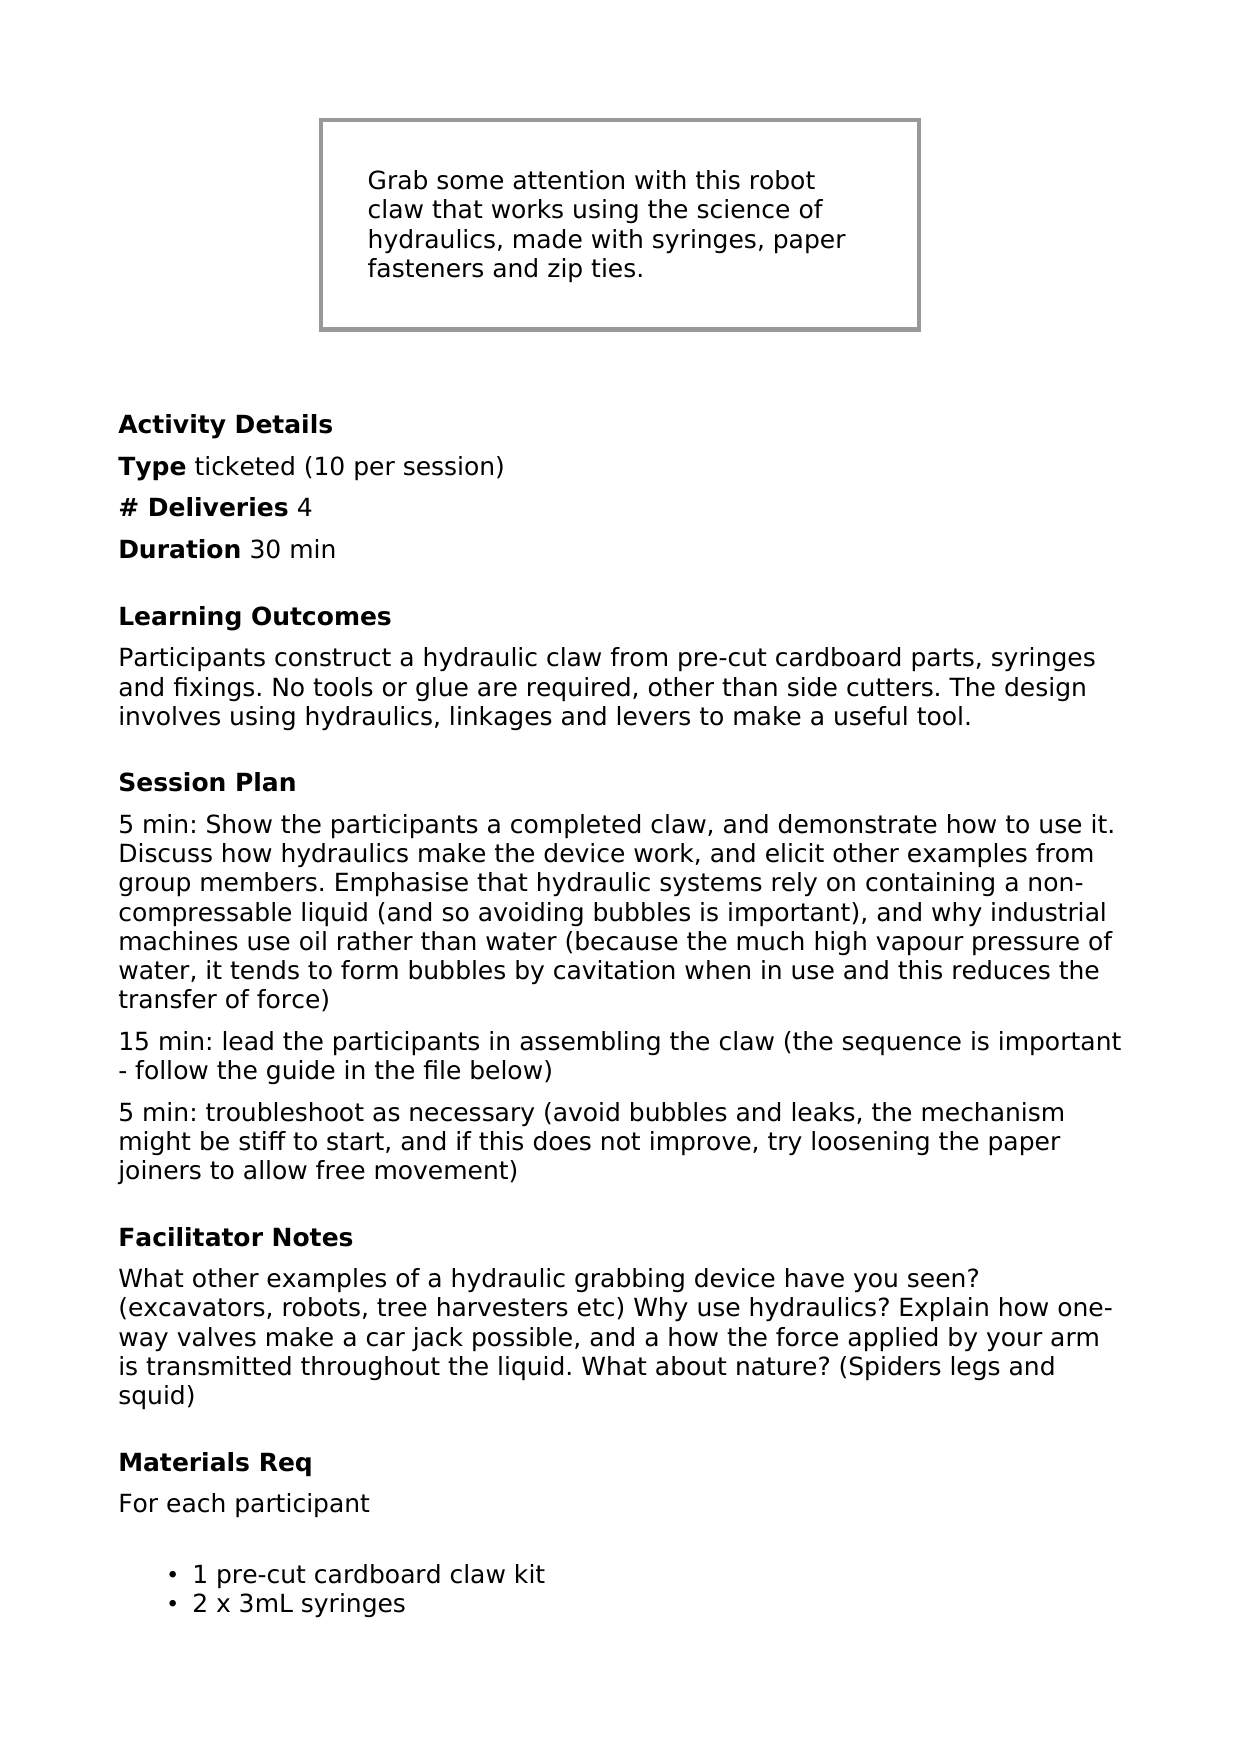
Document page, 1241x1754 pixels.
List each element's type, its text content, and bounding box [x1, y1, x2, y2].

text Participants construct a hydraulic claw from pre-cut cardboard parts, syringes and fixings. No tools or glue are required, other than side cutters. The design involves using hydraulics, linkages and levers to make a useful tool. [118, 643, 1122, 731]
subtitle Learning Outcomes [118, 602, 1122, 631]
text 15 min: lead the participants in assembling the claw (the sequence is important - follow the guide in the file below) [118, 1027, 1122, 1085]
list 2 x 3mL syringes [177, 1590, 1122, 1619]
subtitle Session Plan [118, 768, 1122, 798]
table_header Grab some attention with this robot claw that works using the science of hydraulics, made with syringes, paper fasteners and zip ties. [332, 131, 908, 319]
text For each participant [118, 1489, 1122, 1518]
text Duration 30 min [118, 535, 1122, 564]
text 5 min: troubleshoot as necessary (avoid bubbles and leaks, the mechanism might be stiff to start, and if this does not improve, try loosening the paper joiners to allow free movement) [118, 1098, 1122, 1185]
text What other examples of a hydraulic grabbing device have you seen? (excavators, robots, tree harvesters etc) Why use hydraulics? Explain how one-way valves make a car jack possible, and a how the force applied by your arm is transmitted throughout the liquid. What about nature? (Spiders legs and squid) [118, 1264, 1122, 1410]
text Type ticketed (10 per session) [118, 452, 1122, 481]
list 1 pre-cut cardboard claw kit [177, 1561, 1122, 1590]
text 5 min: Show the participants a completed claw, and demonstrate how to use it. Discuss how hydraulics make the device work, and elicit other examples from group members. Emphasise that hydraulic systems rely on containing a non-compressable liquid (and so avoiding bubbles is important), and why industrial machines use oil rather than water (because the much high vapour pressure of water, it tends to form bubbles by cavitation when in use and this reduces the transfer of force) [118, 810, 1122, 1014]
subtitle Activity Details [118, 410, 1122, 439]
text # Deliveries 4 [118, 493, 1122, 523]
subtitle Materials Req [118, 1448, 1122, 1477]
subtitle Facilitator Notes [118, 1223, 1122, 1252]
